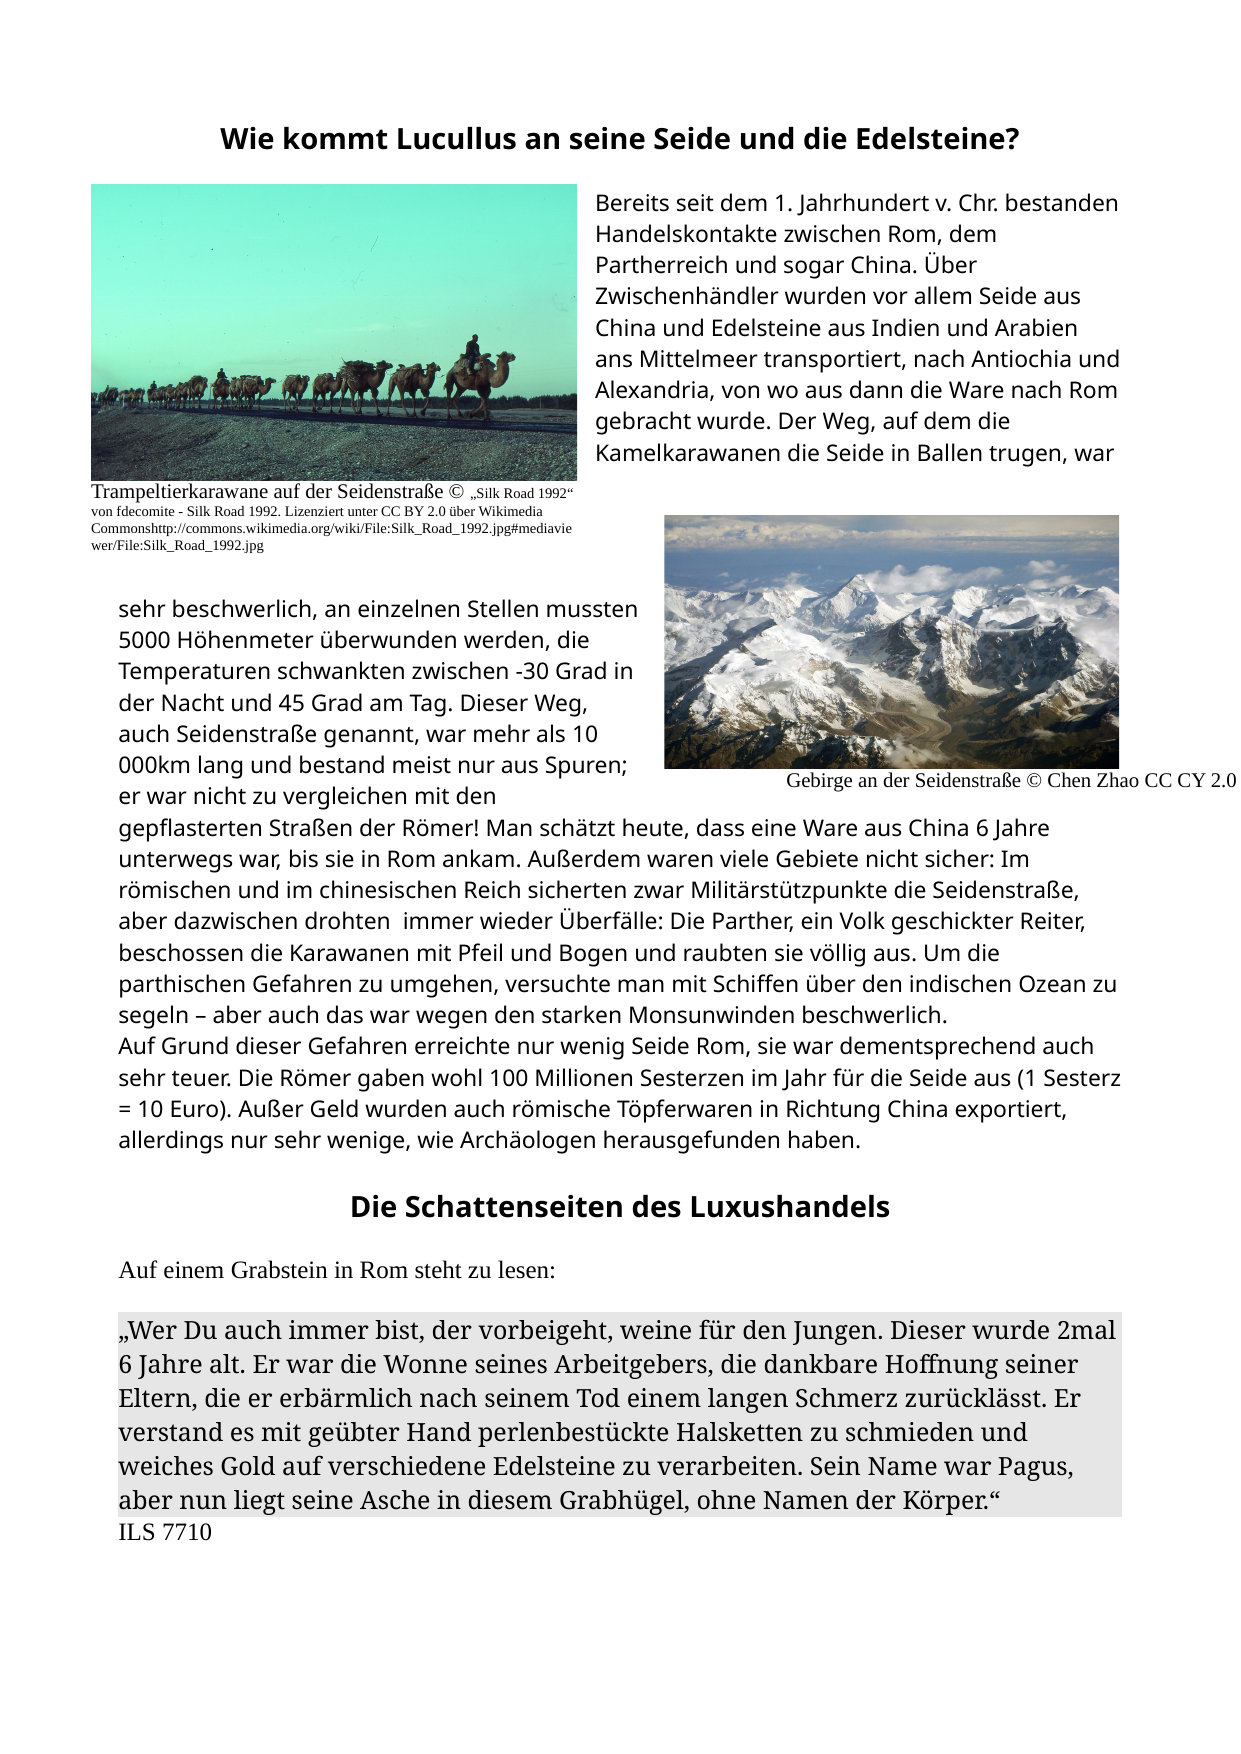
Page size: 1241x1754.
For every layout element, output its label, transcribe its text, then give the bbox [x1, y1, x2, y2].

picture [91, 184, 578, 481]
text sehr beschwerlich, an einzelnen Stellen mussten 5000 Höhenmeter überwunden werden, die Temperaturen schwankten zwischen -30 Grad in der Nacht und 45 Grad am Tag. Dieser Weg, auch Seidenstraße genannt, war mehr als 10 000km lang und bestand meist nur aus Spuren; er war nicht zu vergleichen mit den gepflasterten Straßen der Römer! Man schätzt heute, dass eine Ware aus China 6 Jahre unterwegs war, bis sie in Rom ankam. Außerdem waren viele Gebiete nicht sicher: Im römischen und im chinesischen Reich sicherten zwar Militärstützpunkte die Seidenstraße, aber dazwischen drohten immer wieder Überfälle: Die Parther, ein Volk geschickter Reiter, beschossen die Karawanen mit Pfeil und Bogen und raubten sie völlig aus. Um die parthischen Gefahren zu umgehen, versuchte man mit Schiffen über den indischen Ozean zu segeln – aber auch das war wegen den starken Monsunwinden beschwerlich. [118, 593, 1122, 1030]
text Auf einem Grabstein in Rom steht zu lesen: [118, 1255, 1122, 1284]
picture [664, 515, 1120, 769]
text „Wer Du auch immer bist, der vorbeigeht, weine für den Jungen. Dieser wurde 2mal 6 Jahre alt. Er war die Wonne seines Arbeitgebers, die dankbare Hoffnung seiner Eltern, die er erbärmlich nach seinem Tod einem langen Schmerz zurücklässt. Er verstand es mit geübter Hand perlenbestückte Halsketten zu schmieden und weiches Gold auf verschiedene Edelsteine zu verarbeiten. Sein Name war Pagus, aber nun liegt seine Asche in diesem Grabhügel, ohne Namen der Körper.“ [118, 1312, 1122, 1517]
text Wie kommt Lucullus an seine Seide und die Edelsteine? [118, 118, 1122, 158]
text Die Schattenseiten des Luxushandels [118, 1187, 1122, 1226]
text ILS 7710 [118, 1517, 1122, 1546]
text Bereits seit dem 1. Jahrhundert v. Chr. bestanden Handelskontakte zwischen Rom, dem Partherreich und sogar China. Über Zwischenhändler wurden vor allem Seide aus China und Edelsteine aus Indien und Arabien ans Mittelmeer transportiert, nach Antiochia und Alexandria, von wo aus dann die Ware nach Rom gebracht wurde. Der Weg, auf dem die Kamelkarawanen die Seide in Ballen trugen, war [578, 187, 1122, 468]
text Auf Grund dieser Gefahren erreichte nur wenig Seide Rom, sie war dementsprechend auch sehr teuer. Die Römer gaben wohl 100 Millionen Sesterzen im Jahr für die Seide aus (1 Sesterz = 10 Euro). Außer Geld wurden auch römische Töpferwaren in Richtung China exportiert, allerdings nur sehr wenige, wie Archäologen herausgefunden haben. [118, 1030, 1122, 1155]
